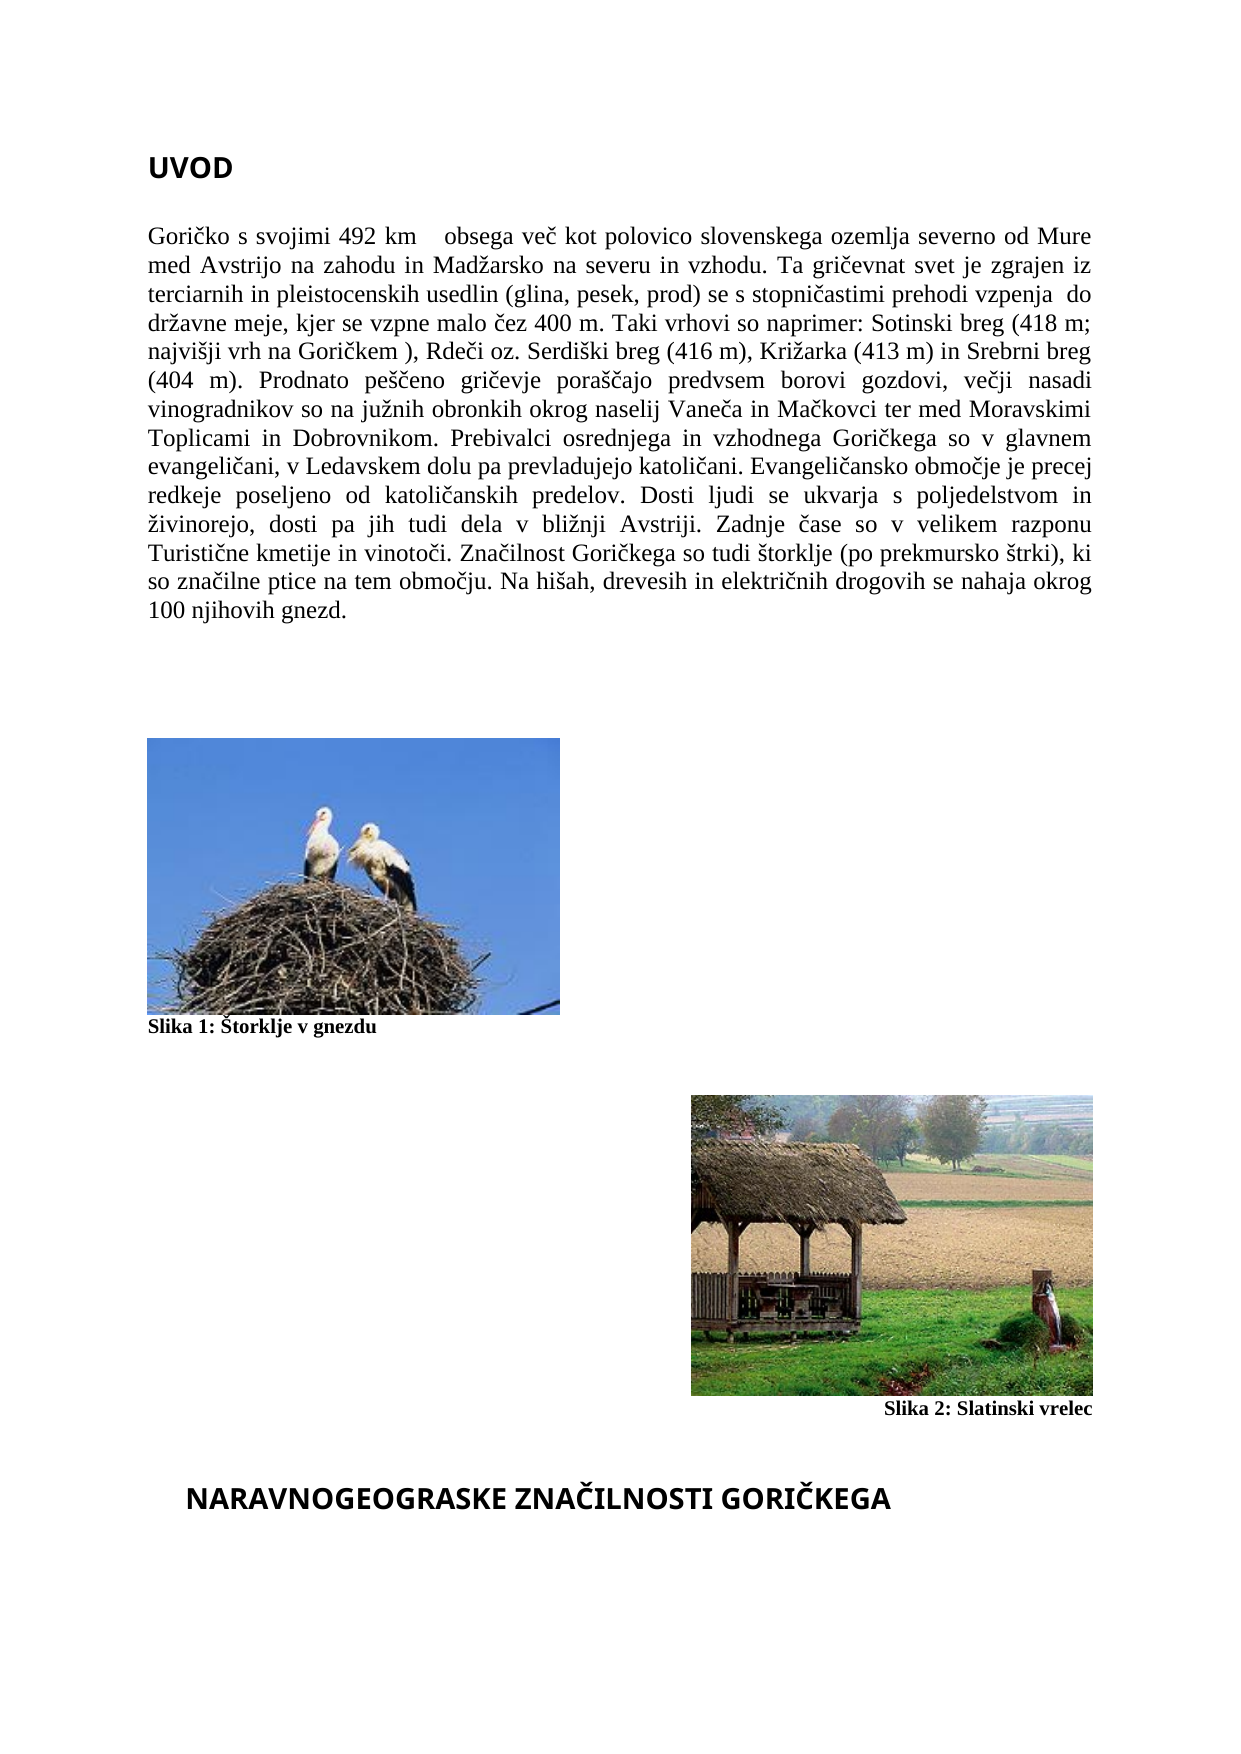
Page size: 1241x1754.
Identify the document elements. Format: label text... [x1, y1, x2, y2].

text Slika 1: Štorklje v gnezdu [148, 1014, 1093, 1038]
picture [691, 1095, 1093, 1396]
picture [147, 738, 560, 1015]
text Slika 2: Slatinski vrelec [148, 1396, 1093, 1420]
subtitle NARAVNOGEOGRASKE ZNAČILNOSTI GORIČKEGA [185, 1478, 1093, 1518]
text Goričko s svojimi 492 km obsega več kot polovico slovenskega ozemlja severno od Mure med Avstrijo na zahodu in Madžarsko na severu in vzhodu. Ta gričevnat svet je zgrajen iz terciarnih in pleistocenskih usedlin (glina, pesek, prod) se s stopničastimi prehodi vzpenja do državne meje, kjer se vzpne malo čez 400 m. Taki vrhovi so naprimer: Sotinski breg (418 m; najvišji vrh na Goričkem ), Rdeči oz. Serdiški breg (416 m), Križarka (413 m) in Srebrni breg (404 m). Prodnato peščeno gričevje poraščajo predvsem borovi gozdovi, večji nasadi vinogradnikov so na južnih obronkih okrog naselij Vaneča in Mačkovci ter med Moravskimi Toplicami in Dobrovnikom. Prebivalci osrednjega in vzhodnega Goričkega so v glavnem evangeličani, v Ledavskem dolu pa prevladujejo katoličani. Evangeličansko območje je precej redkeje poseljeno od katoličanskih predelov. Dosti ljudi se ukvarja s poljedelstvom in živinorejo, dosti pa jih tudi dela v bližnji Avstriji. Zadnje čase so v velikem razponu Turistične kmetije in vinotoči. Značilnost Goričkega so tudi štorklje (po prekmursko štrki), ki so značilne ptice na tem območju. Na hišah, drevesih in električnih drogovih se nahaja okrog 100 njihovih gnezd. [148, 187, 1093, 624]
text UVOD [148, 148, 1093, 187]
